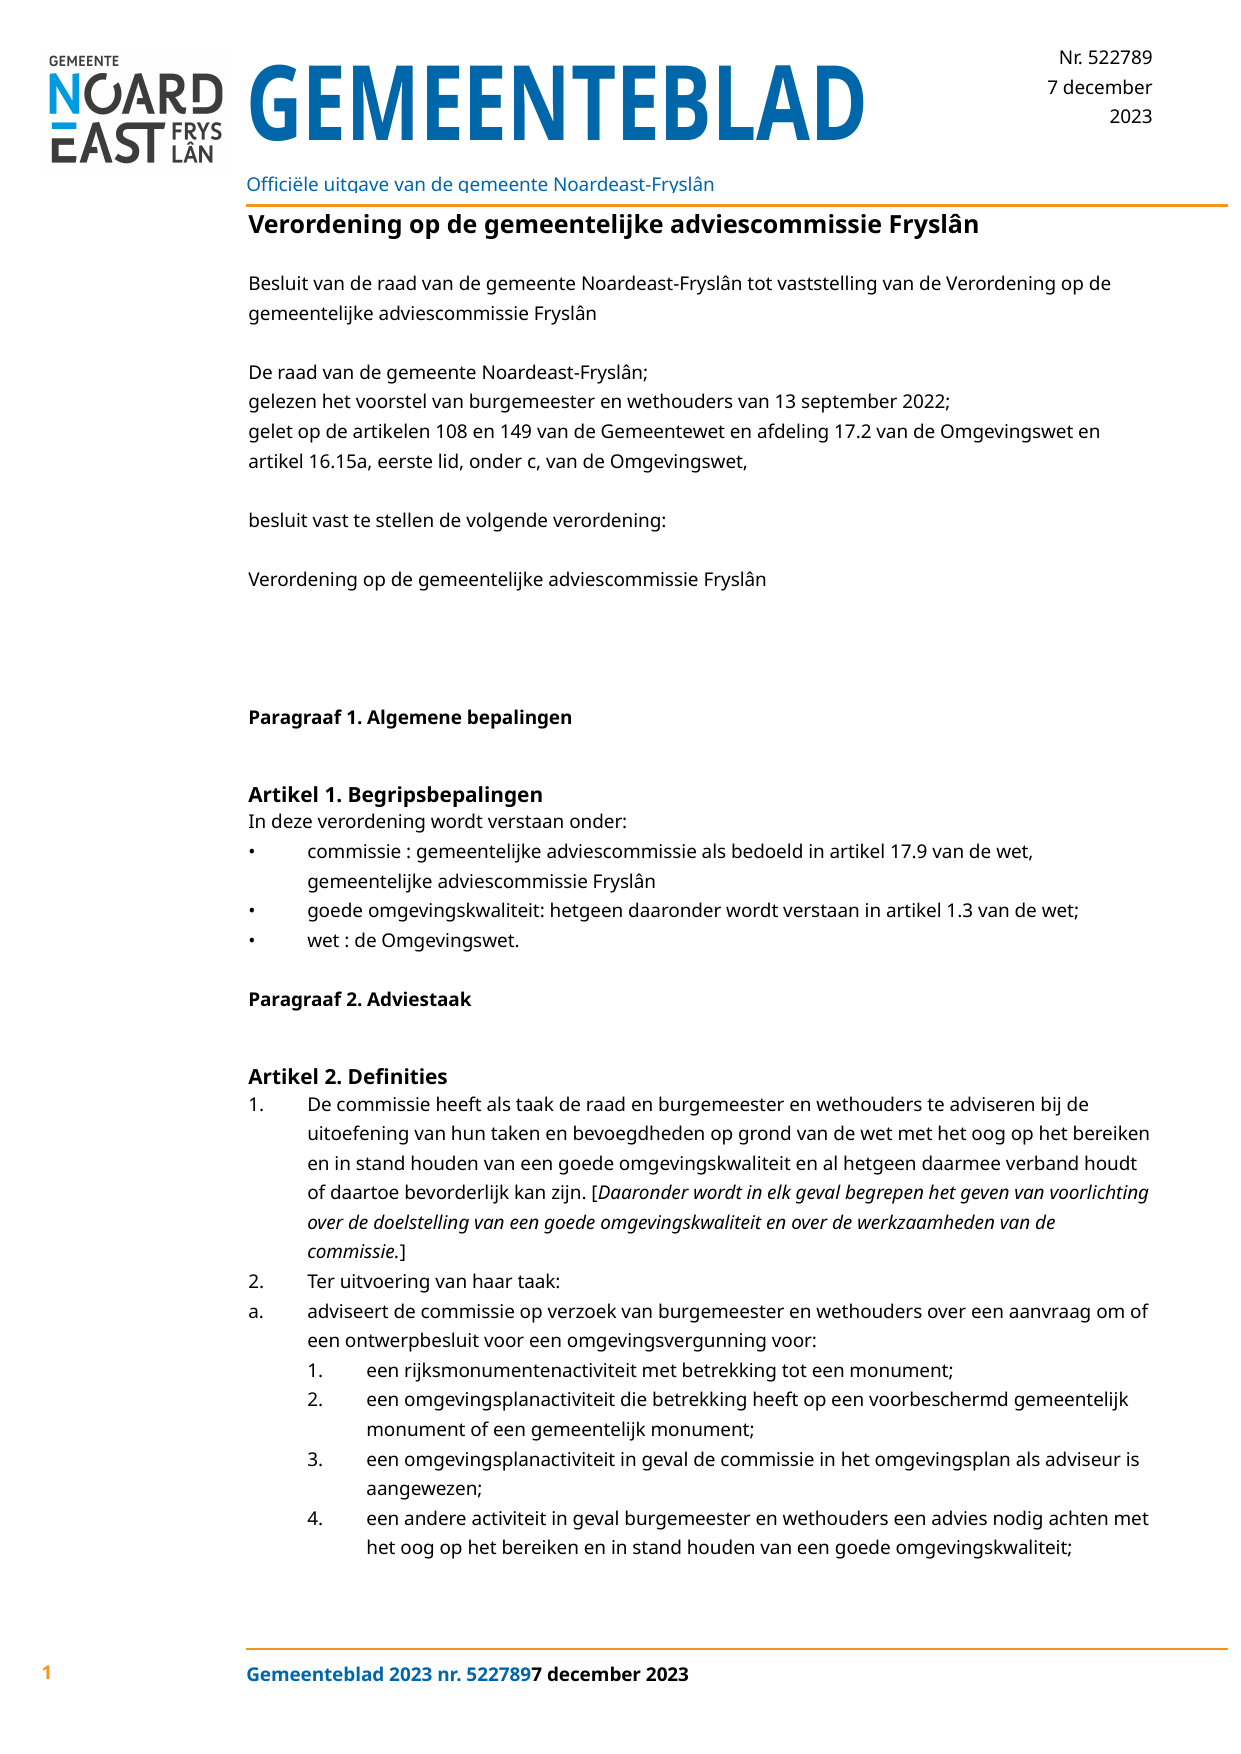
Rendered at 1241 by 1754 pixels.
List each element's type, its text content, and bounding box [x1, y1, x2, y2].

text Artikel 2. Definities [248, 1062, 1152, 1091]
list een andere activiteit in geval burgemeester en wethouders een advies nodig achten met het oog op het bereiken en in stand houden van een goede omgevingskwaliteit; [307, 1505, 1152, 1560]
list Ter uitvoering van haar taak: [248, 1268, 1152, 1294]
text Verordening op de gemeentelijke adviescommissie Fryslân [248, 207, 1152, 241]
list adviseert de commissie op verzoek van burgemeester en wethouders over een aanvraag om of een ontwerpbesluit voor een omgevingsvergunning voor: [248, 1298, 1152, 1353]
text besluit vast te stellen de volgende verordening: [248, 507, 1152, 533]
text gelet op de artikelen 108 en 149 van de Gemeentewet en afdeling 17.2 van de Omgevingswet en artikel 16.15a, eerste lid, onder c, van de Omgevingswet, [248, 418, 1152, 473]
text Verordening op de gemeentelijke adviescommissie Fryslân [248, 566, 1152, 592]
list goede omgevingskwaliteit: hetgeen daaronder wordt verstaan in artikel 1.3 van de wet; [248, 897, 1152, 923]
text Paragraaf 2. Adviestaak [248, 986, 1152, 1012]
text gelezen het voorstel van burgemeester en wethouders van 13 september 2022; [248, 389, 1152, 414]
text De raad van de gemeente Noardeast-Fryslân; [248, 359, 1152, 385]
text Besluit van de raad van de gemeente Noardeast-Fryslân tot vaststelling van de Verordening op de gemeentelijke adviescommissie Fryslân [248, 270, 1152, 326]
list een omgevingsplanactiviteit in geval de commissie in het omgevingsplan als adviseur is aangewezen; [307, 1446, 1152, 1501]
list commissie : gemeentelijke adviescommissie als bedoeld in artikel 17.9 van de wet, gemeentelijke adviescommissie Fryslân [248, 838, 1152, 894]
list een rijksmonumentenactiviteit met betrekking tot een monument; [307, 1357, 1152, 1383]
list De commissie heeft als taak de raad en burgemeester en wethouders te adviseren bij de uitoefening van hun taken en bevoegdheden op grond van de wet met het oog op het bereiken en in stand houden van een goede omgevingskwaliteit en al hetgeen daarmee verband houdt of daartoe bevorderlijk kan zijn. [Daaronder wordt in elk geval begrepen het geven van voorlichting over de doelstelling van een goede omgevingskwaliteit en over de werkzaamheden van de commissie.] [248, 1091, 1152, 1264]
text In deze verordening wordt verstaan onder: [248, 809, 1152, 834]
picture [41, 47, 231, 172]
text Artikel 1. Begripsbepalingen [248, 780, 1152, 809]
list een omgevingsplanactiviteit die betrekking heeft op een voorbeschermd gemeentelijk monument of een gemeentelijk monument; [307, 1387, 1152, 1442]
text Paragraaf 1. Algemene bepalingen [248, 704, 1152, 730]
list wet : de Omgevingswet. [248, 927, 1152, 953]
